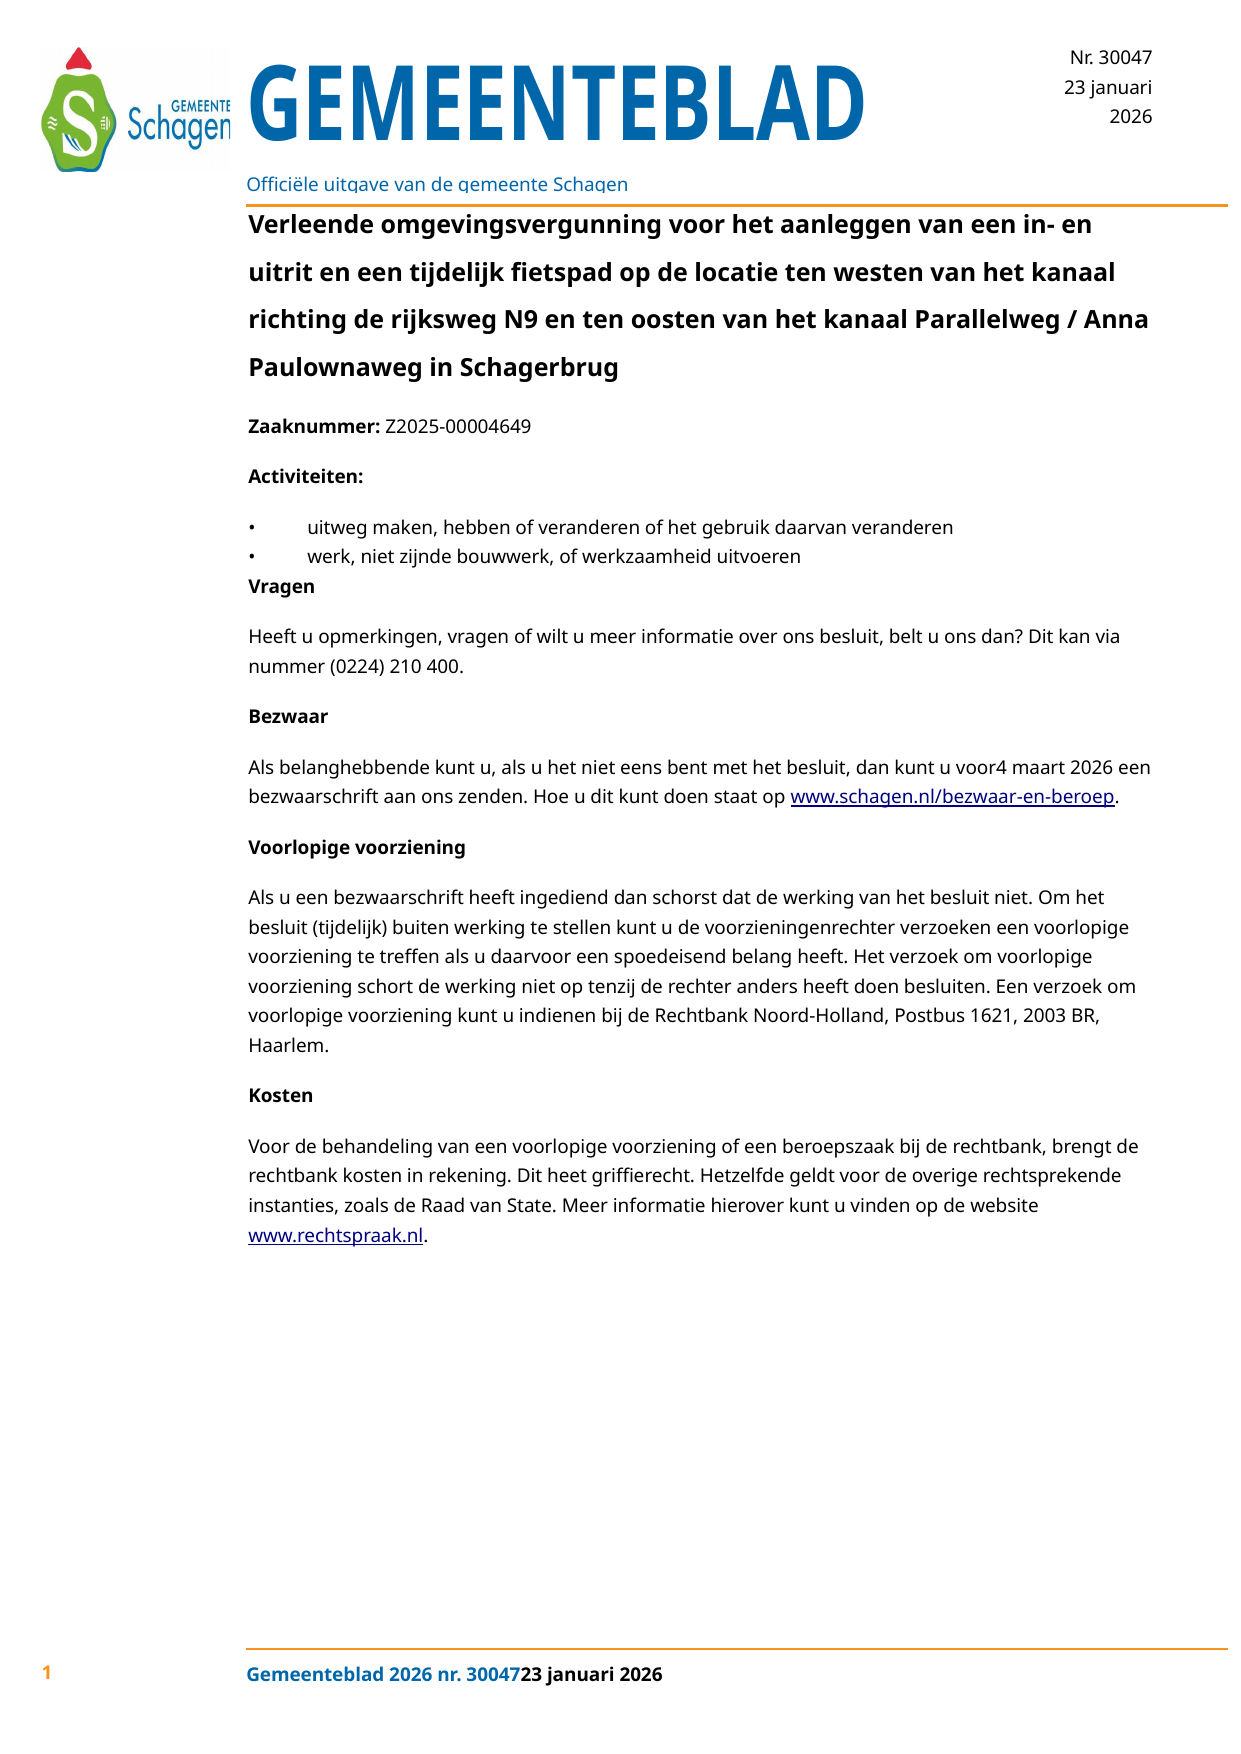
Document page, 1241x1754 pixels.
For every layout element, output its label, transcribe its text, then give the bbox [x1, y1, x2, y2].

text Voor de behandeling van een voorlopige voorziening of een beroepszaak bij de rechtbank, brengt de rechtbank kosten in rekening. Dit heet griffierecht. Hetzelfde geldt voor de overige rechtsprekende instanties, zoals de Raad van State. Meer informatie hierover kunt u vinden op de website www.rechtspraak.nl. [248, 1133, 1152, 1248]
text Als u een bezwaarschrift heeft ingediend dan schorst dat de werking van het besluit niet. Om het besluit (tijdelijk) buiten werking te stellen kunt u de voorzieningenrechter verzoeken een voorlopige voorziening te treffen als u daarvoor een spoedeisend belang heeft. Het verzoek om voorlopige voorziening schort de werking niet op tenzij de rechter anders heeft doen besluiten. Een verzoek om voorlopige voorziening kunt u indienen bij de Rechtbank Noord-Holland, Postbus 1621, 2003 BR, Haarlem. [248, 884, 1152, 1058]
text Als belanghebbende kunt u, als u het niet eens bent met het besluit, dan kunt u voor4 maart 2026 een bezwaarschrift aan ons zenden. Hoe u dit kunt doen staat op www.schagen.nl/bezwaar-en-beroep. [248, 754, 1152, 809]
text Activiteiten: [248, 463, 1152, 489]
text Zaaknummer: Z2025-00004649 [248, 413, 1152, 439]
picture [41, 47, 231, 172]
list werk, niet zijnde bouwwerk, of werkzaamheid uitvoeren [248, 543, 1152, 569]
text Kosten [248, 1083, 1152, 1108]
text Vragen [248, 573, 1152, 599]
text Verleende omgevingsvergunning voor het aanleggen van een in- en uitrit en een tijdelijk fietspad op de locatie ten westen van het kanaal richting de rijksweg N9 en ten oosten van het kanaal Parallelweg / Anna Paulownaweg in Schagerbrug [248, 207, 1152, 384]
text Voorlopige voorziening [248, 834, 1152, 860]
list uitweg maken, hebben of veranderen of het gebruik daarvan veranderen [248, 514, 1152, 540]
text Bezwaar [248, 703, 1152, 729]
text Heeft u opmerkingen, vragen of wilt u meer informatie over ons besluit, belt u ons dan? Dit kan via nummer (0224) 210 400. [248, 623, 1152, 679]
